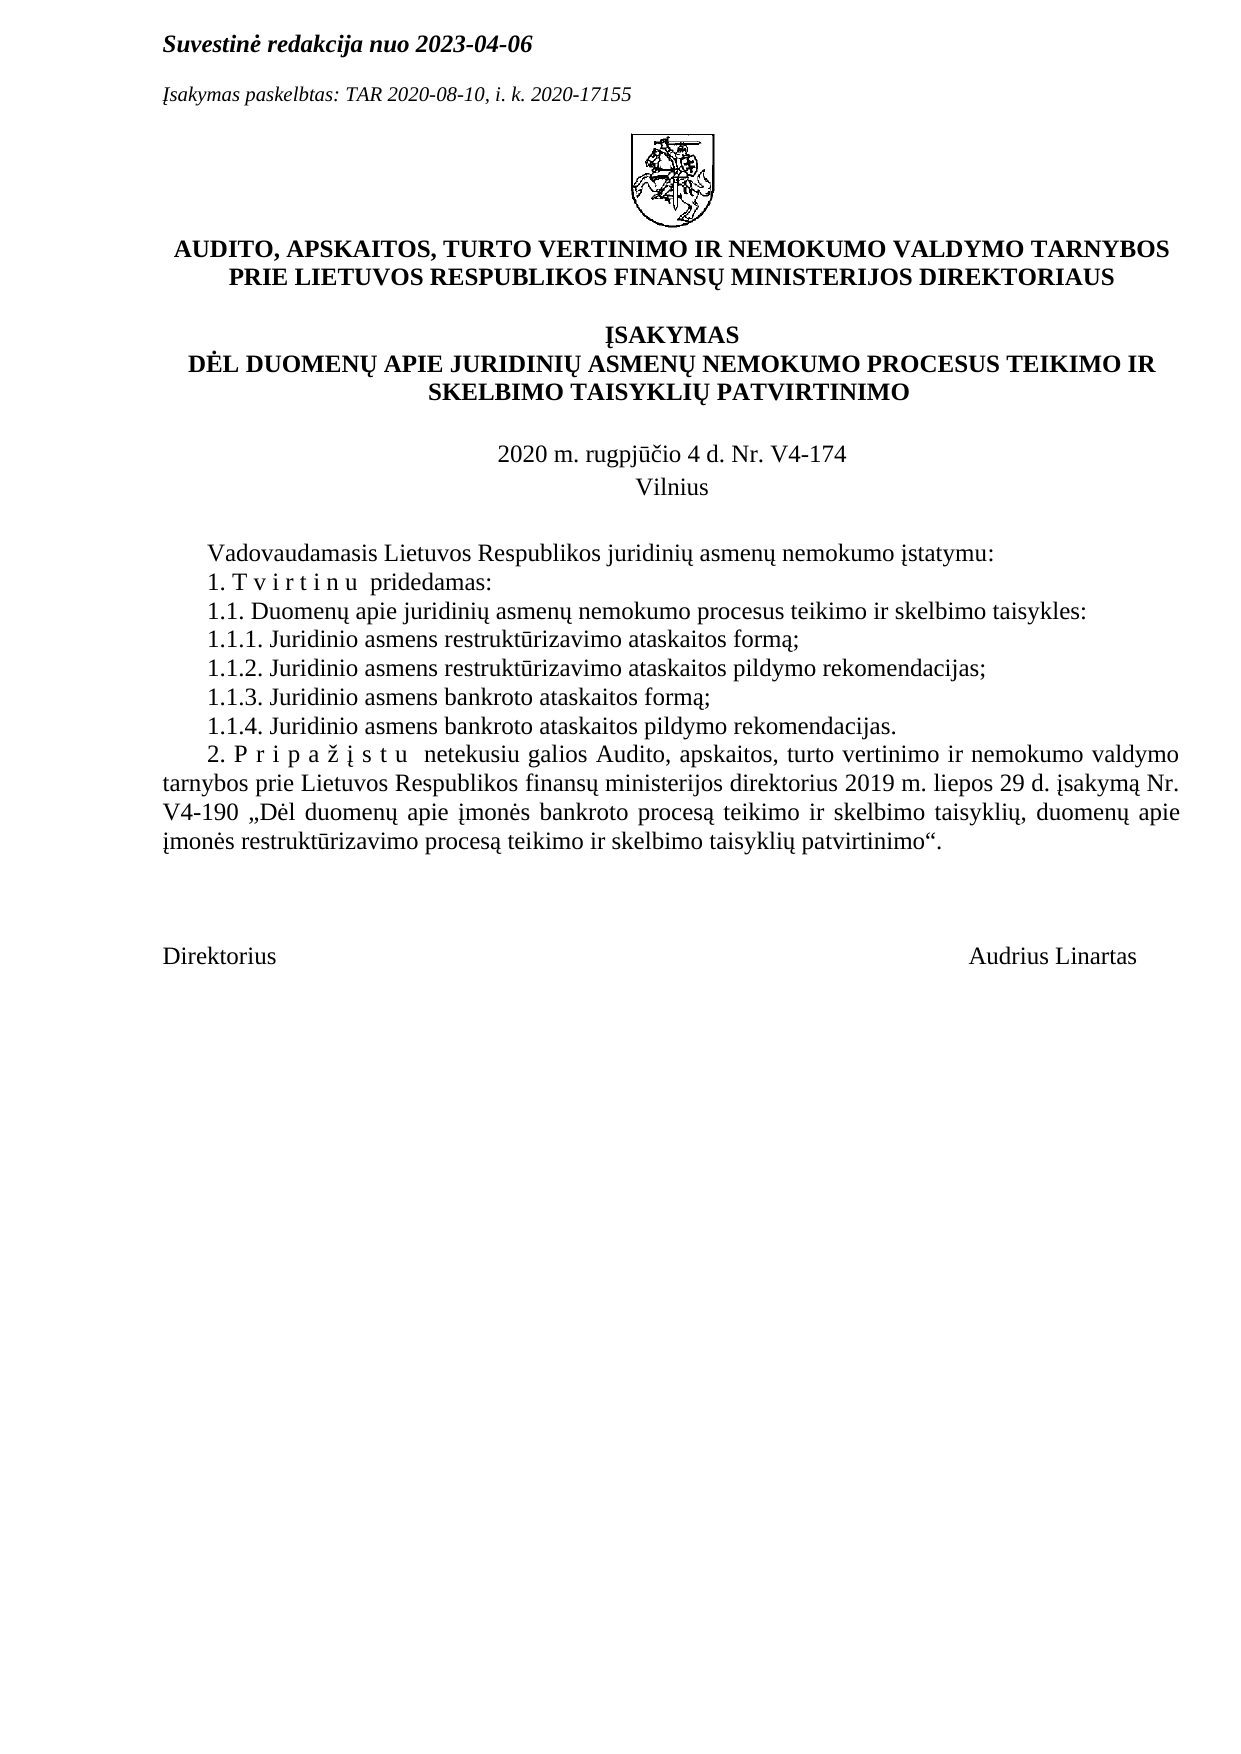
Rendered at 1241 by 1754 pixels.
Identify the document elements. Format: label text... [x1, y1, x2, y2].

text AUDITO, APSKAITOS, TURTO VERTINIMO IR NEMOKUMO VALDYMO TARNYBos PRIE LIETUVOS RESPUBLIKOS FINANSŲ MINISTERIJOS direktoriAus [162, 234, 1181, 291]
text 1.1.1. Juridinio asmens restruktūrizavimo ataskaitos formą; [162, 624, 1181, 653]
text 2020 m. rugpjūčio 4 d. Nr. V4-174 [162, 439, 1181, 468]
text 1.1.3. Juridinio asmens bankroto ataskaitos formą; [162, 682, 1181, 711]
text Vadovaudamasis Lietuvos Respublikos juridinių asmenų nemokumo įstatymu: [162, 538, 1181, 567]
text 1.1. Duomenų apie juridinių asmenų nemokumo procesus teikimo ir skelbimo taisykles: [162, 596, 1181, 624]
text 1.1.2. Juridinio asmens restruktūrizavimo ataskaitos pildymo rekomendacijas; [162, 653, 1181, 682]
text ĮSAKYMAS [162, 320, 1181, 349]
text DĖL duomenų apie Juridinių asmenų NEMOKUMO procesUS teikimo ir skelbimo taisyklių PATVIRTINIMO [162, 349, 1181, 406]
text Direktorius Audrius Linartas [162, 941, 1181, 969]
text Įsakymas paskelbtas: TAR 2020-08-10, i. k. 2020-17155 [162, 82, 1181, 106]
text Suvestinė redakcija nuo 2023-04-06 [162, 29, 1181, 58]
text 1.1.4. Juridinio asmens bankroto ataskaitos pildymo rekomendacijas. [162, 711, 1181, 739]
text Vilnius [162, 472, 1181, 501]
text 2. P r i p a ž į s t u netekusiu galios Audito, apskaitos, turto vertinimo ir nemokumo valdymo tarnybos prie Lietuvos Respublikos finansų ministerijos direktorius 2019 m. liepos 29 d. įsakymą Nr. V4-190 „Dėl duomenų apie įmonės bankroto procesą teikimo ir skelbimo taisyklių, duomenų apie įmonės restruktūrizavimo procesą teikimo ir skelbimo taisyklių patvirtinimo“. [162, 739, 1181, 854]
text 1. T v i r t i n u pridedamas: [162, 567, 1181, 596]
